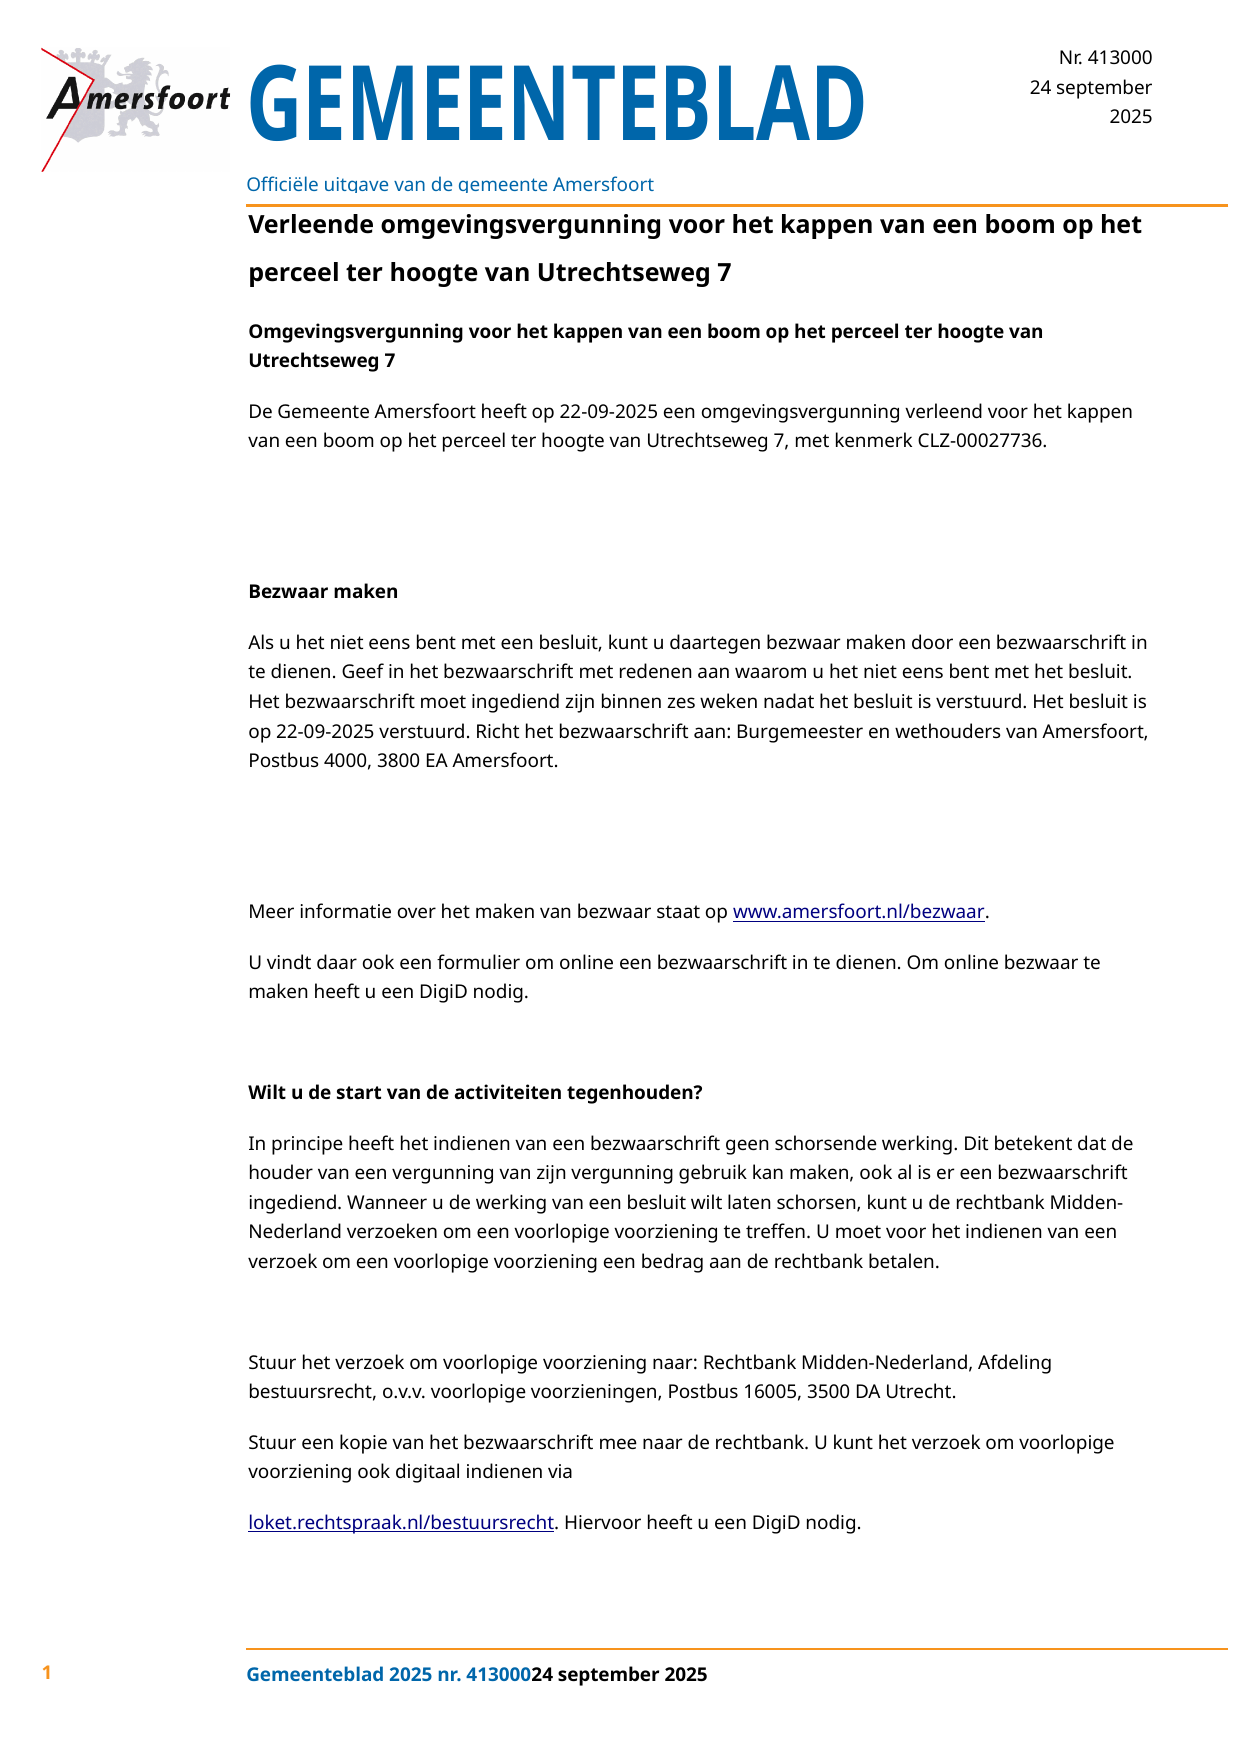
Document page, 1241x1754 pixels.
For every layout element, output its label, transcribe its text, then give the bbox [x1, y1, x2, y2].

text De Gemeente Amersfoort heeft op 22-09-2025 een omgevingsvergunning verleend voor het kappen van een boom op het perceel ter hoogte van Utrechtseweg 7, met kenmerk CLZ-00027736. [248, 398, 1152, 453]
text Omgevingsvergunning voor het kappen van een boom op het perceel ter hoogte van Utrechtseweg 7 [248, 318, 1152, 373]
text Verleende omgevingsvergunning voor het kappen van een boom op het perceel ter hoogte van Utrechtseweg 7 [248, 207, 1152, 288]
text Stuur een kopie van het bezwaarschrift mee naar de rechtbank. U kunt het verzoek om voorlopige voorziening ook digitaal indienen via [248, 1429, 1152, 1484]
text Stuur het verzoek om voorlopige voorziening naar: Rechtbank Midden-Nederland, Afdeling bestuursrecht, o.v.v. voorlopige voorzieningen, Postbus 16005, 3500 DA Utrecht. [248, 1349, 1152, 1404]
text Bezwaar maken [248, 579, 1152, 604]
picture [41, 47, 231, 172]
text In principe heeft het indienen van een bezwaarschrift geen schorsende werking. Dit betekent dat de houder van een vergunning van zijn vergunning gebruik kan maken, ook al is er een bezwaarschrift ingediend. Wanneer u de werking van een besluit wilt laten schorsen, kunt u de rechtbank Midden-Nederland verzoeken om een voorlopige voorziening te treffen. U moet voor het indienen van een verzoek om een voorlopige voorziening een bedrag aan de rechtbank betalen. [248, 1130, 1152, 1274]
text U vindt daar ook een formulier om online een bezwaarschrift in te dienen. Om online bezwaar te maken heeft u een DigiD nodig. [248, 949, 1152, 1004]
text Meer informatie over het maken van bezwaar staat op www.amersfoort.nl/bezwaar. [248, 899, 1152, 924]
text Als u het niet eens bent met een besluit, kunt u daartegen bezwaar maken door een bezwaarschrift in te dienen. Geef in het bezwaarschrift met redenen aan waarom u het niet eens bent met het besluit. Het bezwaarschrift moet ingediend zijn binnen zes weken nadat het besluit is verstuurd. Het besluit is op 22-09-2025 verstuurd. Richt het bezwaarschrift aan: Burgemeester en wethouders van Amersfoort, Postbus 4000, 3800 EA Amersfoort. [248, 629, 1152, 773]
text Wilt u de start van de activiteiten tegenhouden? [248, 1079, 1152, 1105]
text loket.rechtspraak.nl/bestuursrecht. Hiervoor heeft u een DigiD nodig. [248, 1509, 1152, 1535]
